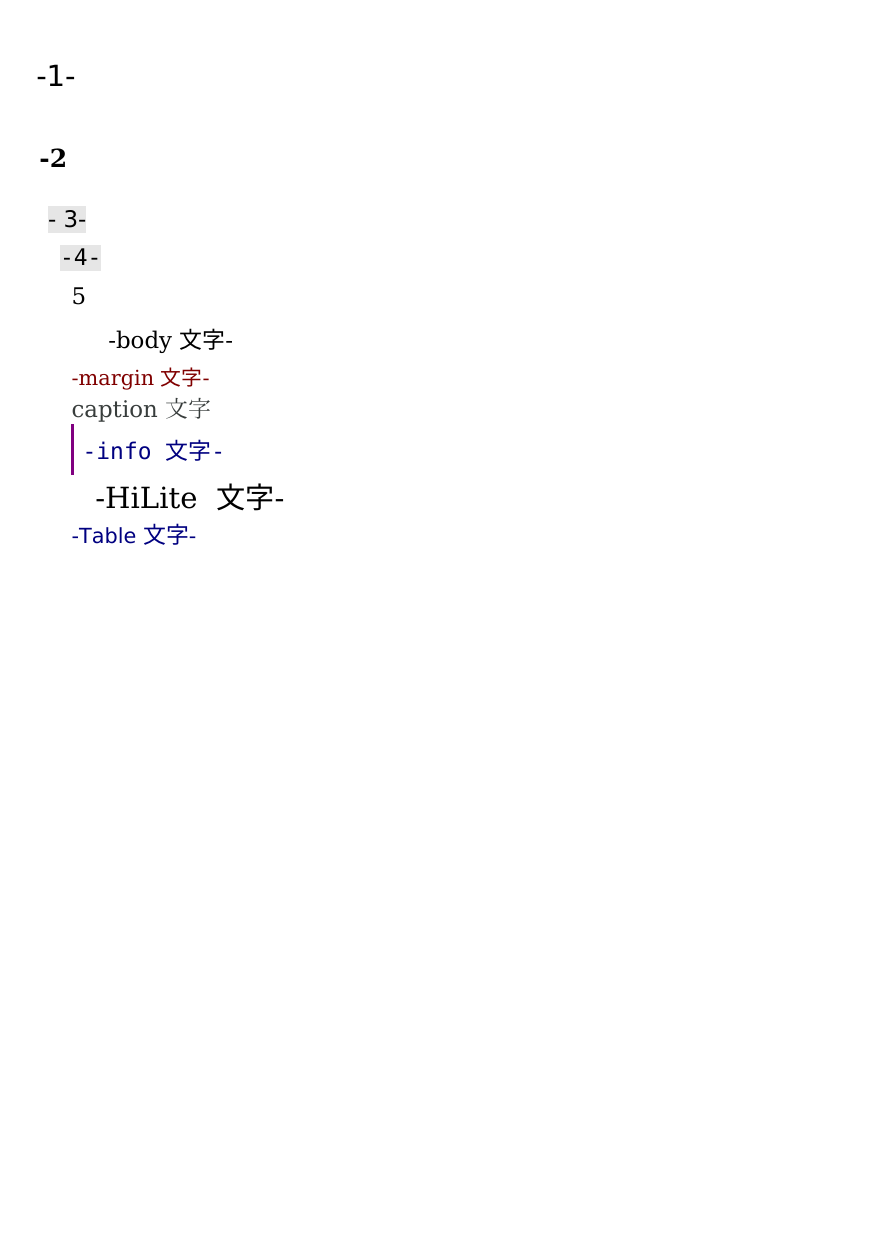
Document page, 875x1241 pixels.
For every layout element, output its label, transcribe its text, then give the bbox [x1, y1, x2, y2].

subtitle -2 [36, 141, 838, 176]
subtitle - 3- [86, 206, 838, 233]
subtitle -1- [36, 60, 838, 94]
text -info 文字- [74, 424, 803, 475]
text -body 文字- [72, 322, 802, 355]
subtitle -4- [60, 244, 838, 271]
text -Table 文字- [71, 517, 803, 550]
text -margin 文字- [71, 361, 803, 391]
text -HiLite 文字- [95, 475, 838, 517]
subtitle 5 [71, 283, 838, 310]
text caption 文字 [71, 391, 803, 424]
